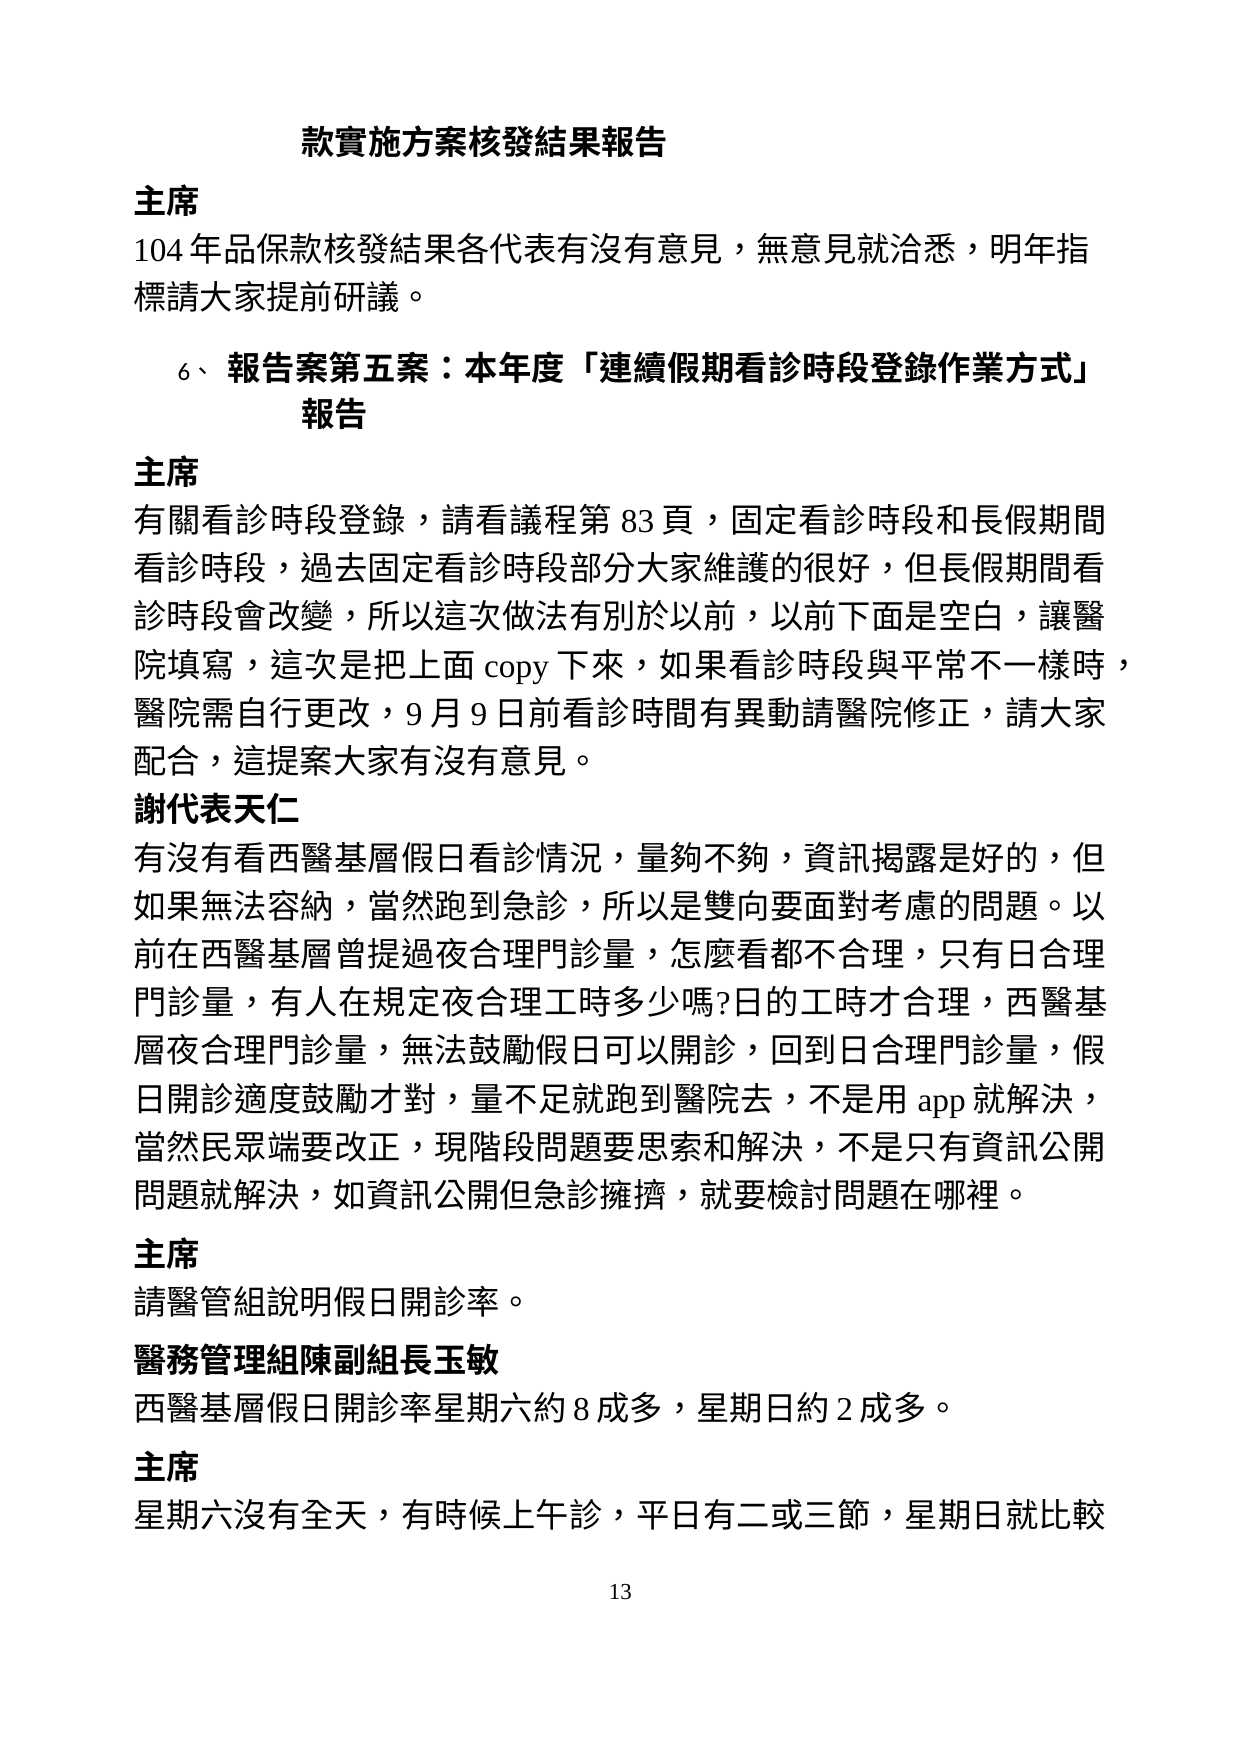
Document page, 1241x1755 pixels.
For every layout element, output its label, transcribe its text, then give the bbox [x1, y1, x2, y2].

list 款實施方案核發結果報告 [177, 118, 1107, 164]
text 主席 [133, 176, 1107, 222]
text 請醫管組說明假日開診率。 [133, 1276, 1107, 1324]
text 有關看診時段登錄，請看議程第83頁，固定看診時段和長假期間看診時段，過去固定看診時段部分大家維護的很好，但長假期間看診時段會改變，所以這次做法有別於以前，以前下面是空白，讓醫院填寫，這次是把上面copy下來，如果看診時段與平常不一樣時，醫院需自行更改，9月9日前看診時間有異動請醫院修正，請大家配合，這提案大家有沒有意見。 [133, 494, 1107, 783]
text 104年品保款核發結果各代表有沒有意見，無意見就洽悉，明年指標請大家提前研議。 [133, 222, 1107, 319]
text 主席 [133, 448, 1107, 494]
text 西醫基層假日開診率星期六約8成多，星期日約2成多。 [133, 1382, 1107, 1430]
list 報告案第五案：本年度「連續假期看診時段登錄作業方式」報告 [177, 344, 1107, 435]
text 星期六沒有全天，有時候上午診，平日有二或三節，星期日就比較 [133, 1489, 1107, 1537]
text 謝代表天仁 [133, 783, 1107, 831]
text 有沒有看西醫基層假日看診情況，量夠不夠，資訊揭露是好的，但如果無法容納，當然跑到急診，所以是雙向要面對考慮的問題。以前在西醫基層曾提過夜合理門診量，怎麼看都不合理，只有日合理門診量，有人在規定夜合理工時多少嗎?日的工時才合理，西醫基層夜合理門診量，無法鼓勵假日可以開診，回到日合理門診量，假日開診適度鼓勵才對，量不足就跑到醫院去，不是用app就解決，當然民眾端要改正，現階段問題要思索和解決，不是只有資訊公開問題就解決，如資訊公開但急診擁擠，就要檢討問題在哪裡。 [133, 831, 1107, 1217]
text 醫務管理組陳副組長玉敏 [133, 1336, 1107, 1382]
text 主席 [133, 1230, 1107, 1276]
text 主席 [133, 1443, 1107, 1489]
